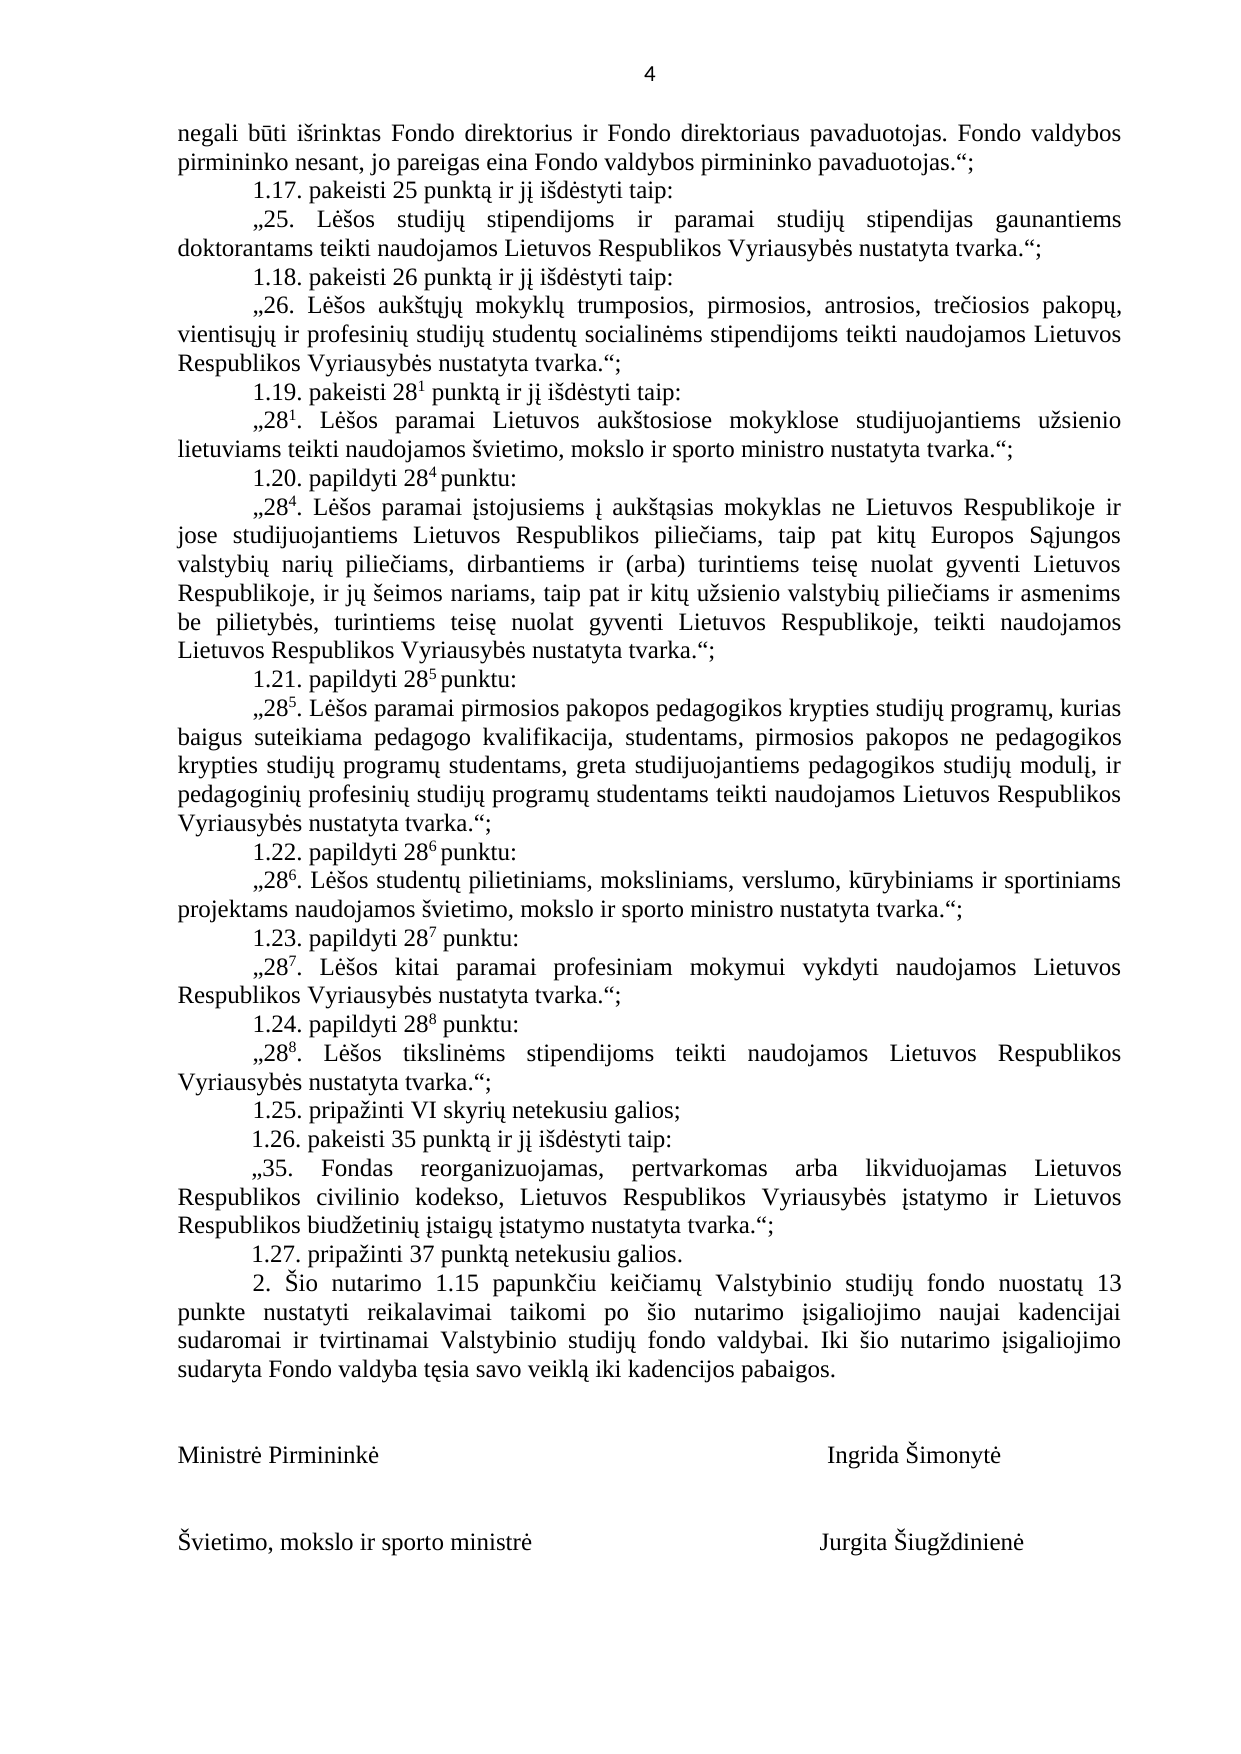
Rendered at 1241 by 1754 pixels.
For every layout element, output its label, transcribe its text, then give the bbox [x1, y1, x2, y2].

text 1.17. pakeisti 25 punktą ir jį išdėstyti taip: [177, 176, 1122, 204]
text 1.25. pripažinti VI skyrių netekusiu galios; [177, 1096, 1122, 1124]
text „26. Lėšos aukštųjų mokyklų trumposios, pirmosios, antrosios, trečiosios pakopų, vientisųjų ir profesinių studijų studentų socialinėms stipendijoms teikti naudojamos Lietuvos Respublikos Vyriausybės nustatyta tvarka.“; [177, 291, 1122, 377]
text „25. Lėšos studijų stipendijoms ir paramai studijų stipendijas gaunantiems doktorantams teikti naudojamos Lietuvos Respublikos Vyriausybės nustatyta tvarka.“; [177, 204, 1122, 262]
text 1.22. papildyti 286 punktu: [177, 837, 1122, 866]
text „281. Lėšos paramai Lietuvos aukštosiose mokyklose studijuojantiems užsienio lietuviams teikti naudojamos švietimo, mokslo ir sporto ministro nustatyta tvarka.“; [177, 406, 1122, 463]
text 1.20. papildyti 284 punktu: [177, 463, 1122, 492]
text Švietimo, mokslo ir sporto ministrė Jurgita Šiugždinienė [177, 1527, 1122, 1556]
text 1.19. pakeisti 281 punktą ir jį išdėstyti taip: [177, 377, 1122, 406]
text 1.23. papildyti 287 punktu: [177, 923, 1122, 952]
text 1.18. pakeisti 26 punktą ir jį išdėstyti taip: [177, 262, 1122, 291]
text „287. Lėšos kitai paramai profesiniam mokymui vykdyti naudojamos Lietuvos Respublikos Vyriausybės nustatyta tvarka.“; [177, 952, 1122, 1009]
text Ministrė Pirmininkė Ingrida Šimonytė [177, 1441, 1122, 1469]
text negali būti išrinktas Fondo direktorius ir Fondo direktoriaus pavaduotojas. Fondo valdybos pirmininko nesant, jo pareigas eina Fondo valdybos pirmininko pavaduotojas.“; [177, 118, 1122, 176]
text „35. Fondas reorganizuojamas, pertvarkomas arba likviduojamas Lietuvos Respublikos civilinio kodekso, Lietuvos Respublikos Vyriausybės įstatymo ir Lietuvos Respublikos biudžetinių įstaigų įstatymo nustatyta tvarka.“; [177, 1153, 1122, 1239]
text „284. Lėšos paramai įstojusiems į aukštąsias mokyklas ne Lietuvos Respublikoje ir jose studijuojantiems Lietuvos Respublikos piliečiams, taip pat kitų Europos Sąjungos valstybių narių piliečiams, dirbantiems ir (arba) turintiems teisę nuolat gyventi Lietuvos Respublikoje, ir jų šeimos nariams, taip pat ir kitų užsienio valstybių piliečiams ir asmenims be pilietybės, turintiems teisę nuolat gyventi Lietuvos Respublikoje, teikti naudojamos Lietuvos Respublikos Vyriausybės nustatyta tvarka.“; [177, 492, 1122, 664]
text 2. Šio nutarimo 1.15 papunkčiu keičiamų Valstybinio studijų fondo nuostatų 13 punkte nustatyti reikalavimai taikomi po šio nutarimo įsigaliojimo naujai kadencijai sudaromai ir tvirtinamai Valstybinio studijų fondo valdybai. Iki šio nutarimo įsigaliojimo sudaryta Fondo valdyba tęsia savo veiklą iki kadencijos pabaigos. [177, 1268, 1122, 1383]
text 1.21. papildyti 285 punktu: [177, 664, 1122, 693]
text „285. Lėšos paramai pirmosios pakopos pedagogikos krypties studijų programų, kurias baigus suteikiama pedagogo kvalifikacija, studentams, pirmosios pakopos ne pedagogikos krypties studijų programų studentams, greta studijuojantiems pedagogikos studijų modulį, ir pedagoginių profesinių studijų programų studentams teikti naudojamos Lietuvos Respublikos Vyriausybės nustatyta tvarka.“; [177, 693, 1122, 837]
text „286. Lėšos studentų pilietiniams, moksliniams, verslumo, kūrybiniams ir sportiniams projektams naudojamos švietimo, mokslo ir sporto ministro nustatyta tvarka.“; [177, 866, 1122, 923]
text 1.27. pripažinti 37 punktą netekusiu galios. [177, 1239, 1122, 1268]
text „288. Lėšos tikslinėms stipendijoms teikti naudojamos Lietuvos Respublikos Vyriausybės nustatyta tvarka.“; [177, 1038, 1122, 1096]
text 1.24. papildyti 288 punktu: [177, 1009, 1122, 1038]
text 1.26. pakeisti 35 punktą ir jį išdėstyti taip: [177, 1124, 1122, 1153]
